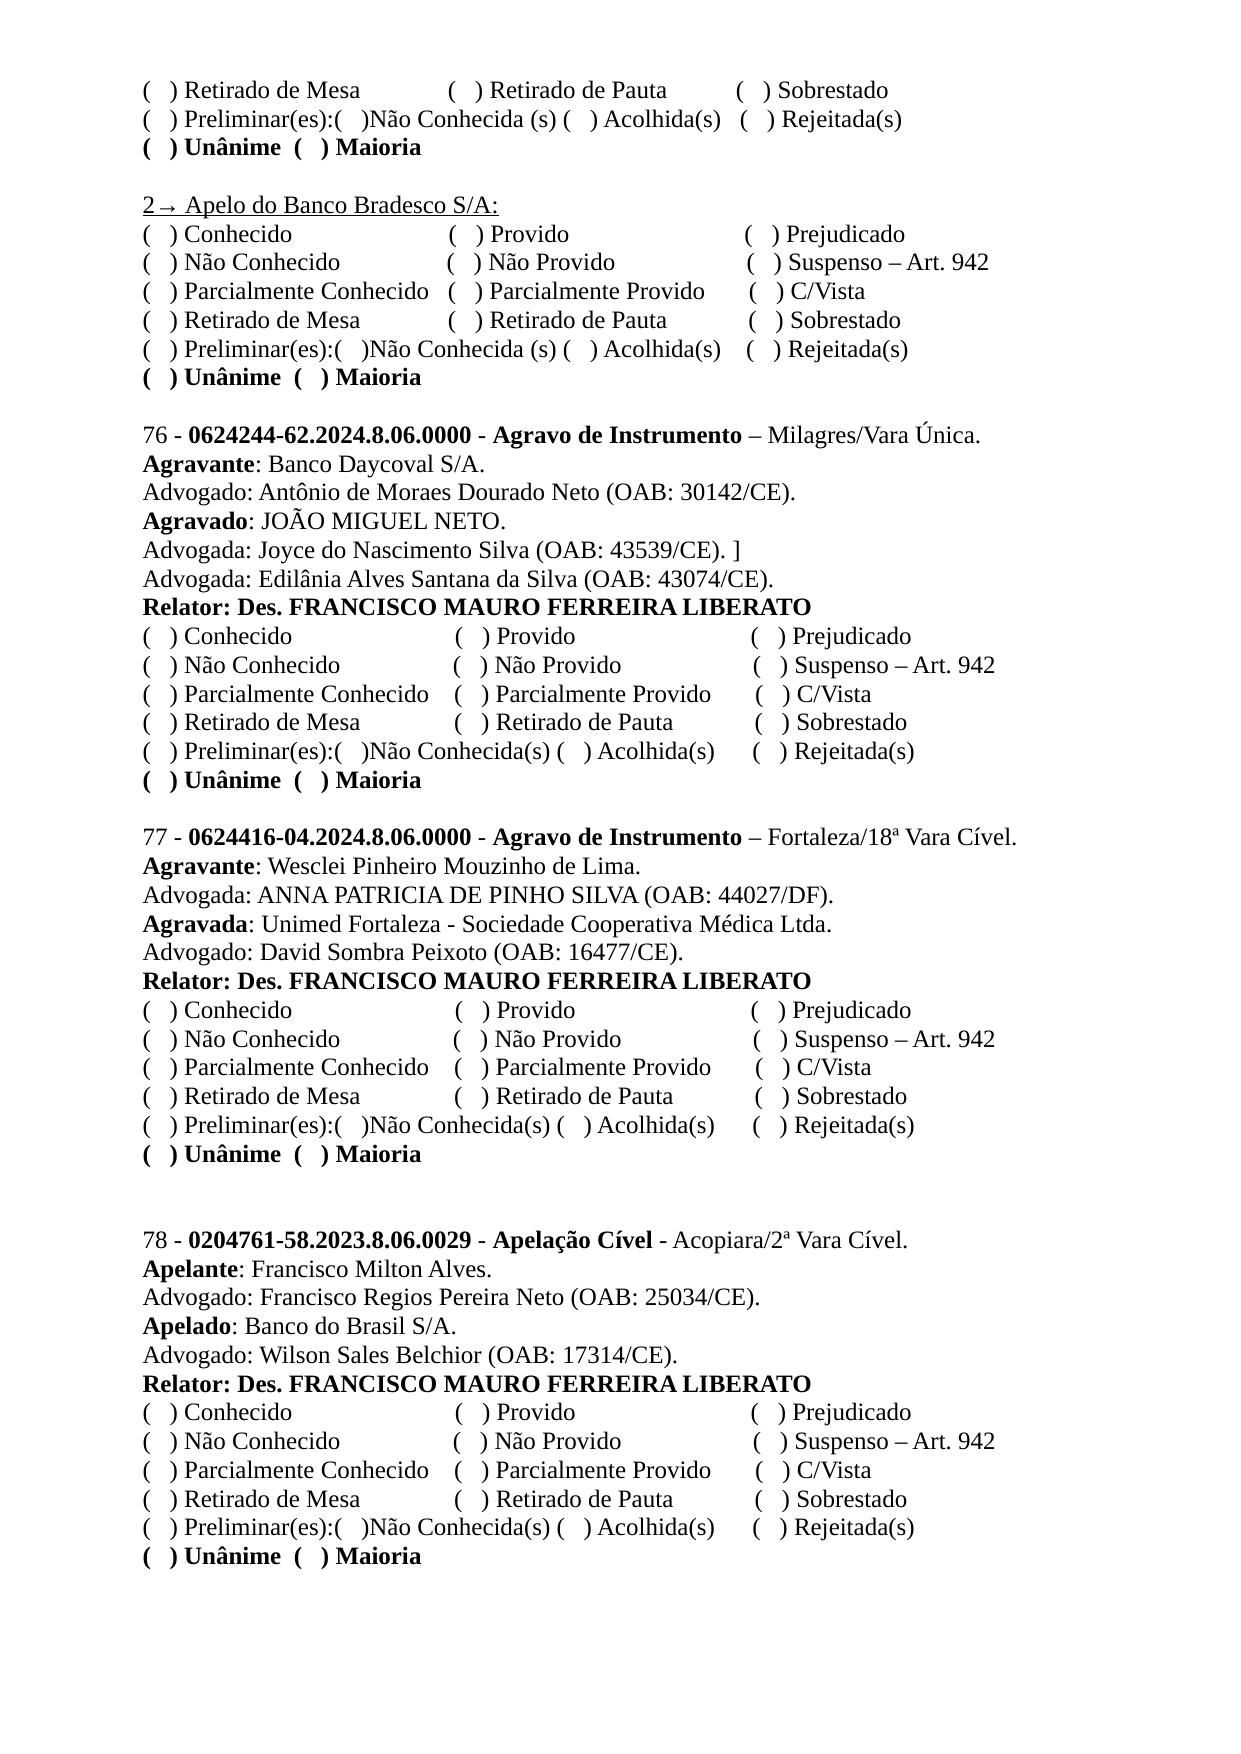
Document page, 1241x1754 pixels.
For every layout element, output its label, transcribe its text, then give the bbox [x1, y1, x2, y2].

text ( ) Preliminar(es):( )Não Conhecida (s) ( ) Acolhida(s) ( ) Rejeitada(s) [142, 104, 1158, 132]
text ( ) Conhecido ( ) Provido ( ) Prejudicado [142, 995, 1141, 1024]
text ( ) Não Conhecido ( ) Não Provido ( ) Suspenso – Art. 942 [142, 650, 1158, 679]
text ( ) Retirado de Mesa ( ) Retirado de Pauta ( ) Sobrestado [142, 75, 1158, 104]
text ( ) Não Conhecido ( ) Não Provido ( ) Suspenso – Art. 942 [142, 1024, 1158, 1052]
text ( ) Retirado de Mesa ( ) Retirado de Pauta ( ) Sobrestado [142, 1081, 1158, 1110]
text Agravante: Wesclei Pinheiro Mouzinho de Lima. [142, 851, 1141, 880]
text ( ) Unânime ( ) Maioria [142, 132, 1158, 161]
text Agravada: Unimed Fortaleza - Sociedade Cooperativa Médica Ltda. [142, 909, 1141, 937]
text ( ) Retirado de Mesa ( ) Retirado de Pauta ( ) Sobrestado [142, 707, 1158, 736]
text Advogado: Antônio de Moraes Dourado Neto (OAB: 30142/CE). [142, 477, 1141, 506]
text Advogado: Francisco Regios Pereira Neto (OAB: 25034/CE). [142, 1282, 1141, 1311]
text Advogada: Joyce do Nascimento Silva (OAB: 43539/CE). ] [142, 535, 1141, 564]
text ( ) Preliminar(es):( )Não Conhecida(s) ( ) Acolhida(s) ( ) Rejeitada(s) [142, 1110, 1158, 1139]
text ( ) Preliminar(es):( )Não Conhecida (s) ( ) Acolhida(s) ( ) Rejeitada(s) [142, 334, 1158, 362]
text ( ) Preliminar(es):( )Não Conhecida(s) ( ) Acolhida(s) ( ) Rejeitada(s) [142, 736, 1158, 765]
text 2→ Apelo do Banco Bradesco S/A: [142, 190, 1141, 219]
text ( ) Não Conhecido ( ) Não Provido ( ) Suspenso – Art. 942 [142, 1426, 1158, 1455]
text ( ) Parcialmente Conhecido ( ) Parcialmente Provido ( ) C/Vista [142, 679, 1158, 707]
text Agravante: Banco Daycoval S/A. [142, 449, 1141, 477]
text ( ) Parcialmente Conhecido ( ) Parcialmente Provido ( ) C/Vista [142, 1052, 1158, 1081]
text ( ) Não Conhecido ( ) Não Provido ( ) Suspenso – Art. 942 [142, 247, 1158, 276]
text ( ) Parcialmente Conhecido ( ) Parcialmente Provido ( ) C/Vista [142, 1455, 1158, 1484]
text ( ) Retirado de Mesa ( ) Retirado de Pauta ( ) Sobrestado [142, 305, 1158, 334]
text Advogada: Edilânia Alves Santana da Silva (OAB: 43074/CE). [142, 564, 1141, 592]
text ( ) Unânime ( ) Maioria [142, 1139, 1158, 1167]
text Relator: Des. FRANCISCO MAURO FERREIRA LIBERATO [142, 1369, 1141, 1397]
text Agravado: JOÃO MIGUEL NETO. [142, 506, 1141, 535]
text Advogado: David Sombra Peixoto (OAB: 16477/CE). [142, 937, 1141, 966]
text Relator: Des. FRANCISCO MAURO FERREIRA LIBERATO [142, 592, 1141, 621]
text ( ) Unânime ( ) Maioria [142, 765, 1158, 794]
text ( ) Conhecido ( ) Provido ( ) Prejudicado [142, 621, 1141, 650]
text ( ) Unânime ( ) Maioria [142, 1541, 1158, 1570]
text Advogada: ANNA PATRICIA DE PINHO SILVA (OAB: 44027/DF). [142, 880, 1141, 909]
text ( ) Parcialmente Conhecido ( ) Parcialmente Provido ( ) C/Vista [142, 276, 1158, 305]
text Advogado: Wilson Sales Belchior (OAB: 17314/CE). [142, 1340, 1141, 1369]
text ( ) Preliminar(es):( )Não Conhecida(s) ( ) Acolhida(s) ( ) Rejeitada(s) [142, 1512, 1158, 1541]
text 76 - 0624244-62.2024.8.06.0000 - Agravo de Instrumento – Milagres/Vara Única. [142, 420, 1141, 449]
text Relator: Des. FRANCISCO MAURO FERREIRA LIBERATO [142, 966, 1141, 995]
text Apelado: Banco do Brasil S/A. [142, 1311, 1141, 1340]
text ( ) Unânime ( ) Maioria [142, 362, 1158, 391]
text Apelante: Francisco Milton Alves. [142, 1254, 1141, 1282]
text 77 - 0624416-04.2024.8.06.0000 - Agravo de Instrumento – Fortaleza/18ª Vara Cível. [142, 822, 1141, 851]
text 78 - 0204761-58.2023.8.06.0029 - Apelação Cível - Acopiara/2ª Vara Cível. [142, 1225, 1141, 1254]
text ( ) Retirado de Mesa ( ) Retirado de Pauta ( ) Sobrestado [142, 1484, 1158, 1512]
text ( ) Conhecido ( ) Provido ( ) Prejudicado [142, 219, 1141, 247]
text ( ) Conhecido ( ) Provido ( ) Prejudicado [142, 1397, 1141, 1426]
